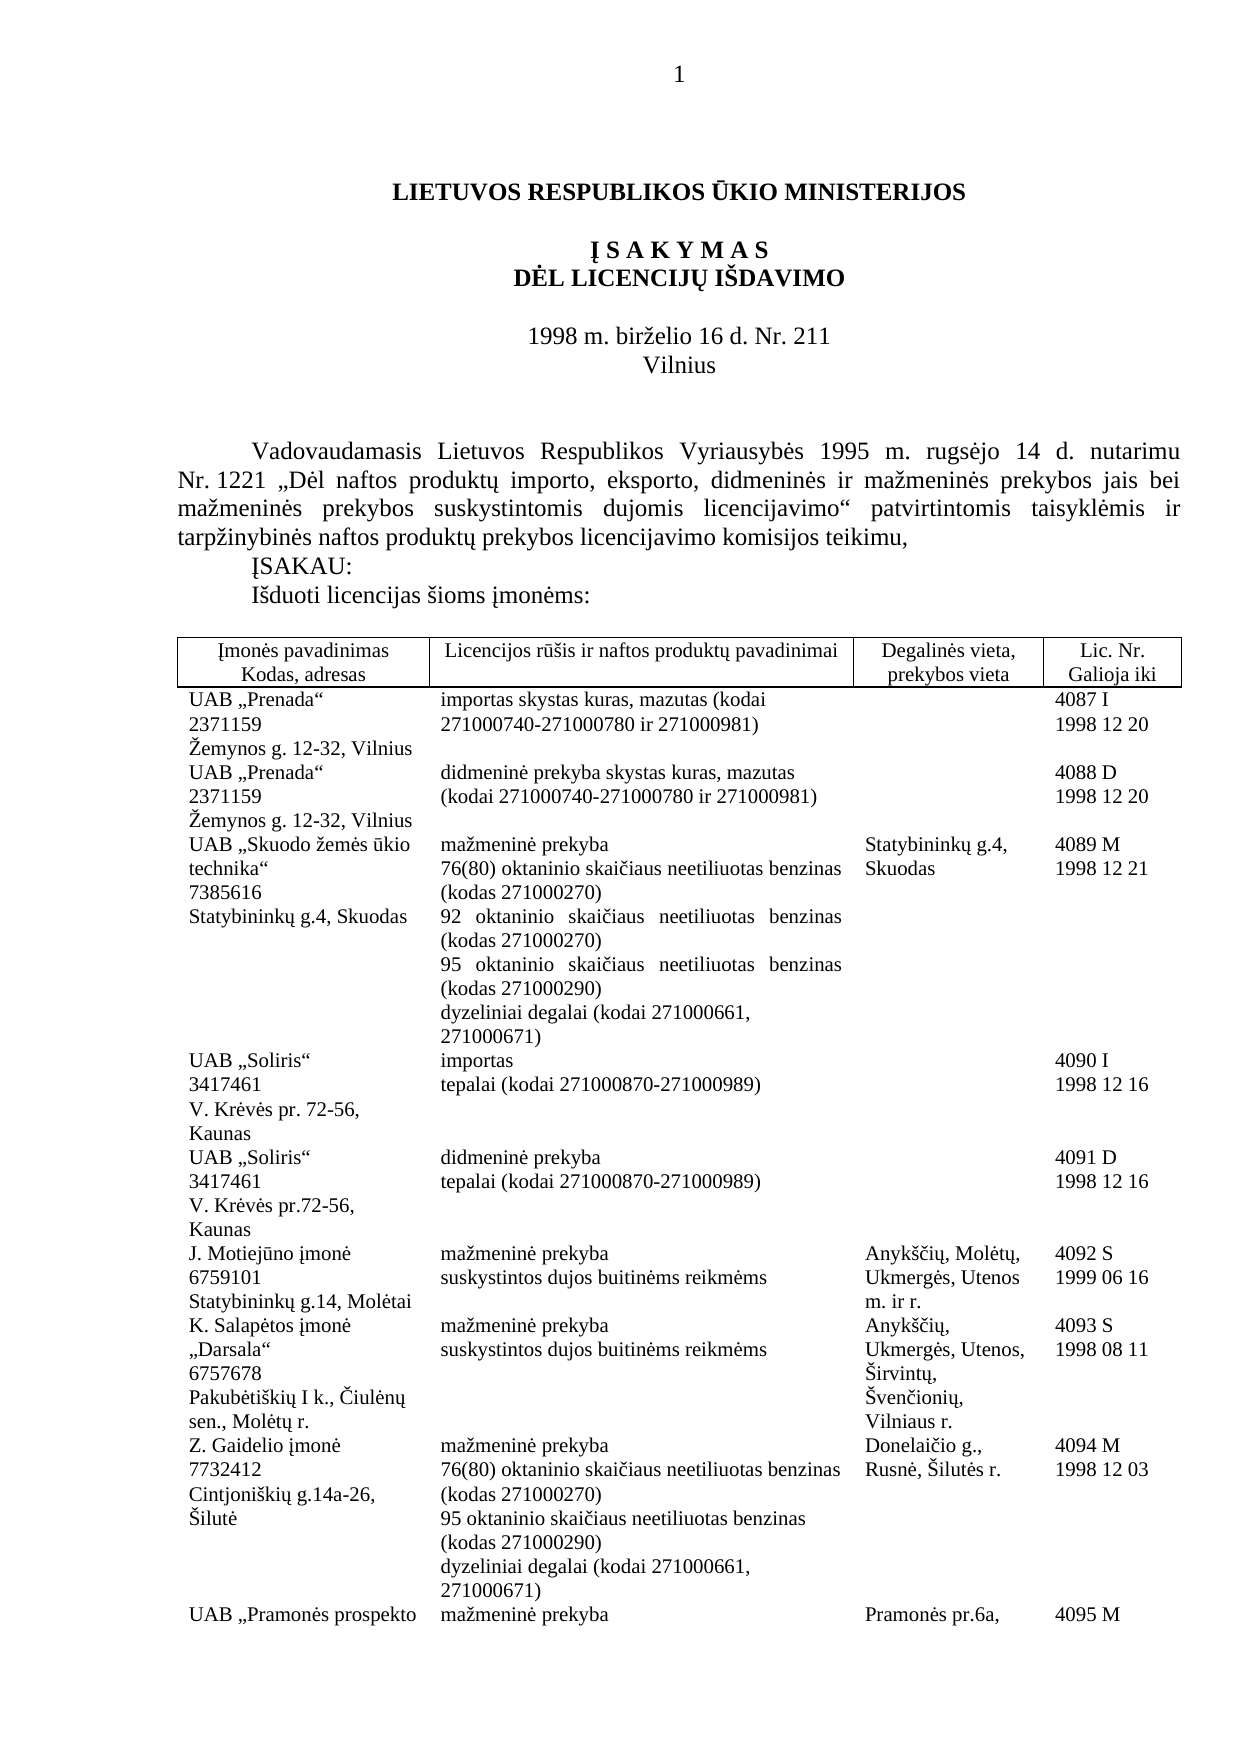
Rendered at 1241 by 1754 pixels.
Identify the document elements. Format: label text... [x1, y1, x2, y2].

table_cell Pramonės pr.6a, [854, 1602, 1043, 1626]
table_cell K. Salapėtos įmonė „Darsala“ 6757678 Pakubėtiškių I k., Čiulėnų sen., Molėtų r. [177, 1313, 429, 1433]
text Į S A K Y M A S [177, 235, 1181, 263]
table_cell 4093 S 1998 08 11 [1044, 1313, 1181, 1433]
table_cell importas tepalai (kodai 271000870-271000989) [429, 1048, 853, 1144]
table_cell UAB „Soliris“ 3417461 V. Krėvės pr.72-56, Kaunas [177, 1145, 429, 1241]
text 1998 m. birželio 16 d. Nr. 211 [177, 321, 1181, 350]
table_cell [854, 760, 1043, 832]
text LIETUVOS RESPUBLIKOS ŪKIO MINISTERIJOS [177, 177, 1181, 206]
table_cell mažmeninė prekyba [429, 1602, 853, 1626]
table_cell UAB „Pramonės prospekto [177, 1602, 429, 1626]
table_cell Z. Gaidelio įmonė 7732412 Cintjoniškių g.14a-26, Šilutė [177, 1433, 429, 1602]
table_cell 4088 D 1998 12 20 [1044, 760, 1181, 832]
table_header Lic. Nr. Galioja iki [1044, 638, 1181, 686]
table_cell Anykščių, Ukmergės, Utenos, Širvintų, Švenčionių, Vilniaus r. [854, 1313, 1043, 1433]
table_cell UAB „Prenada“ 2371159 Žemynos g. 12-32, Vilnius [177, 760, 429, 832]
table_cell 4090 I 1998 12 16 [1044, 1048, 1181, 1144]
table_cell 4089 M 1998 12 21 [1044, 832, 1181, 1048]
table_cell [854, 688, 1043, 759]
table_cell mažmeninė prekyba suskystintos dujos buitinėms reikmėms [429, 1313, 853, 1433]
table_cell 4092 S 1999 06 16 [1044, 1241, 1181, 1313]
text Vadovaudamasis Lietuvos Respublikos Vyriausybės 1995 m. rugsėjo 14 d. nutarimu Nr. 1221 „Dėl naftos produktų importo, eksporto, didmeninės ir mažmeninės prekybos jais bei mažmeninės prekybos suskystintomis dujomis licencijavimo“ patvirtintomis taisyklėmis ir tarpžinybinės naftos produktų prekybos licencijavimo komisijos teikimu, [177, 436, 1181, 551]
table_cell mažmeninė prekyba 76(80) oktaninio skaičiaus neetiliuotas benzinas (kodas 271000270) 95 oktaninio skaičiaus neetiliuotas benzinas (kodas 271000290) dyzeliniai degalai (kodai 271000661, 271000671) [429, 1433, 853, 1602]
text Išduoti licencijas šioms įmonėms: [177, 580, 1181, 608]
table_cell didmeninė prekyba tepalai (kodai 271000870-271000989) [429, 1145, 853, 1241]
table_cell 4094 M 1998 12 03 [1044, 1433, 1181, 1602]
table_header Licencijos rūšis ir naftos produktų pavadinimai [430, 638, 853, 686]
table_cell [854, 1145, 1043, 1241]
table_cell J. Motiejūno įmonė 6759101 Statybininkų g.14, Molėtai [177, 1241, 429, 1313]
table_cell mažmeninė prekyba 76(80) oktaninio skaičiaus neetiliuotas benzinas (kodas 271000270) 92 oktaninio skaičiaus neetiliuotas benzinas (kodas 271000270) 95 oktaninio skaičiaus neetiliuotas benzinas (kodas 271000290) dyzeliniai degalai (kodai 271000661, 271000671) [429, 832, 853, 1048]
table_cell UAB „Soliris“ 3417461 V. Krėvės pr. 72-56, Kaunas [177, 1048, 429, 1144]
table_cell Statybininkų g.4, Skuodas [854, 832, 1043, 1048]
table_cell 4087 I 1998 12 20 [1044, 688, 1181, 759]
table_header Įmonės pavadinimas Kodas, adresas [178, 638, 429, 686]
table_cell UAB „Prenada“ 2371159 Žemynos g. 12-32, Vilnius [177, 688, 429, 759]
table_cell didmeninė prekyba skystas kuras, mazutas (kodai 271000740-271000780 ir 271000981) [429, 760, 853, 832]
table_cell [854, 1048, 1043, 1144]
table_cell 4091 D 1998 12 16 [1044, 1145, 1181, 1241]
table_cell 4095 M [1044, 1602, 1181, 1626]
table_cell Anykščių, Molėtų, Ukmergės, Utenos m. ir r. [854, 1241, 1043, 1313]
table_cell UAB „Skuodo žemės ūkio technika“ 7385616 Statybininkų g.4, Skuodas [177, 832, 429, 1048]
text DĖL LICENCIJŲ IŠDAVIMO [177, 263, 1181, 292]
table_cell mažmeninė prekyba suskystintos dujos buitinėms reikmėms [429, 1241, 853, 1313]
text ĮSAKAU: [177, 551, 1181, 580]
table_cell importas skystas kuras, mazutas (kodai 271000740-271000780 ir 271000981) [429, 688, 853, 759]
table_header Degalinės vieta, prekybos vieta [854, 638, 1043, 686]
text Vilnius [177, 350, 1181, 378]
table_cell Donelaičio g., Rusnė, Šilutės r. [854, 1433, 1043, 1602]
